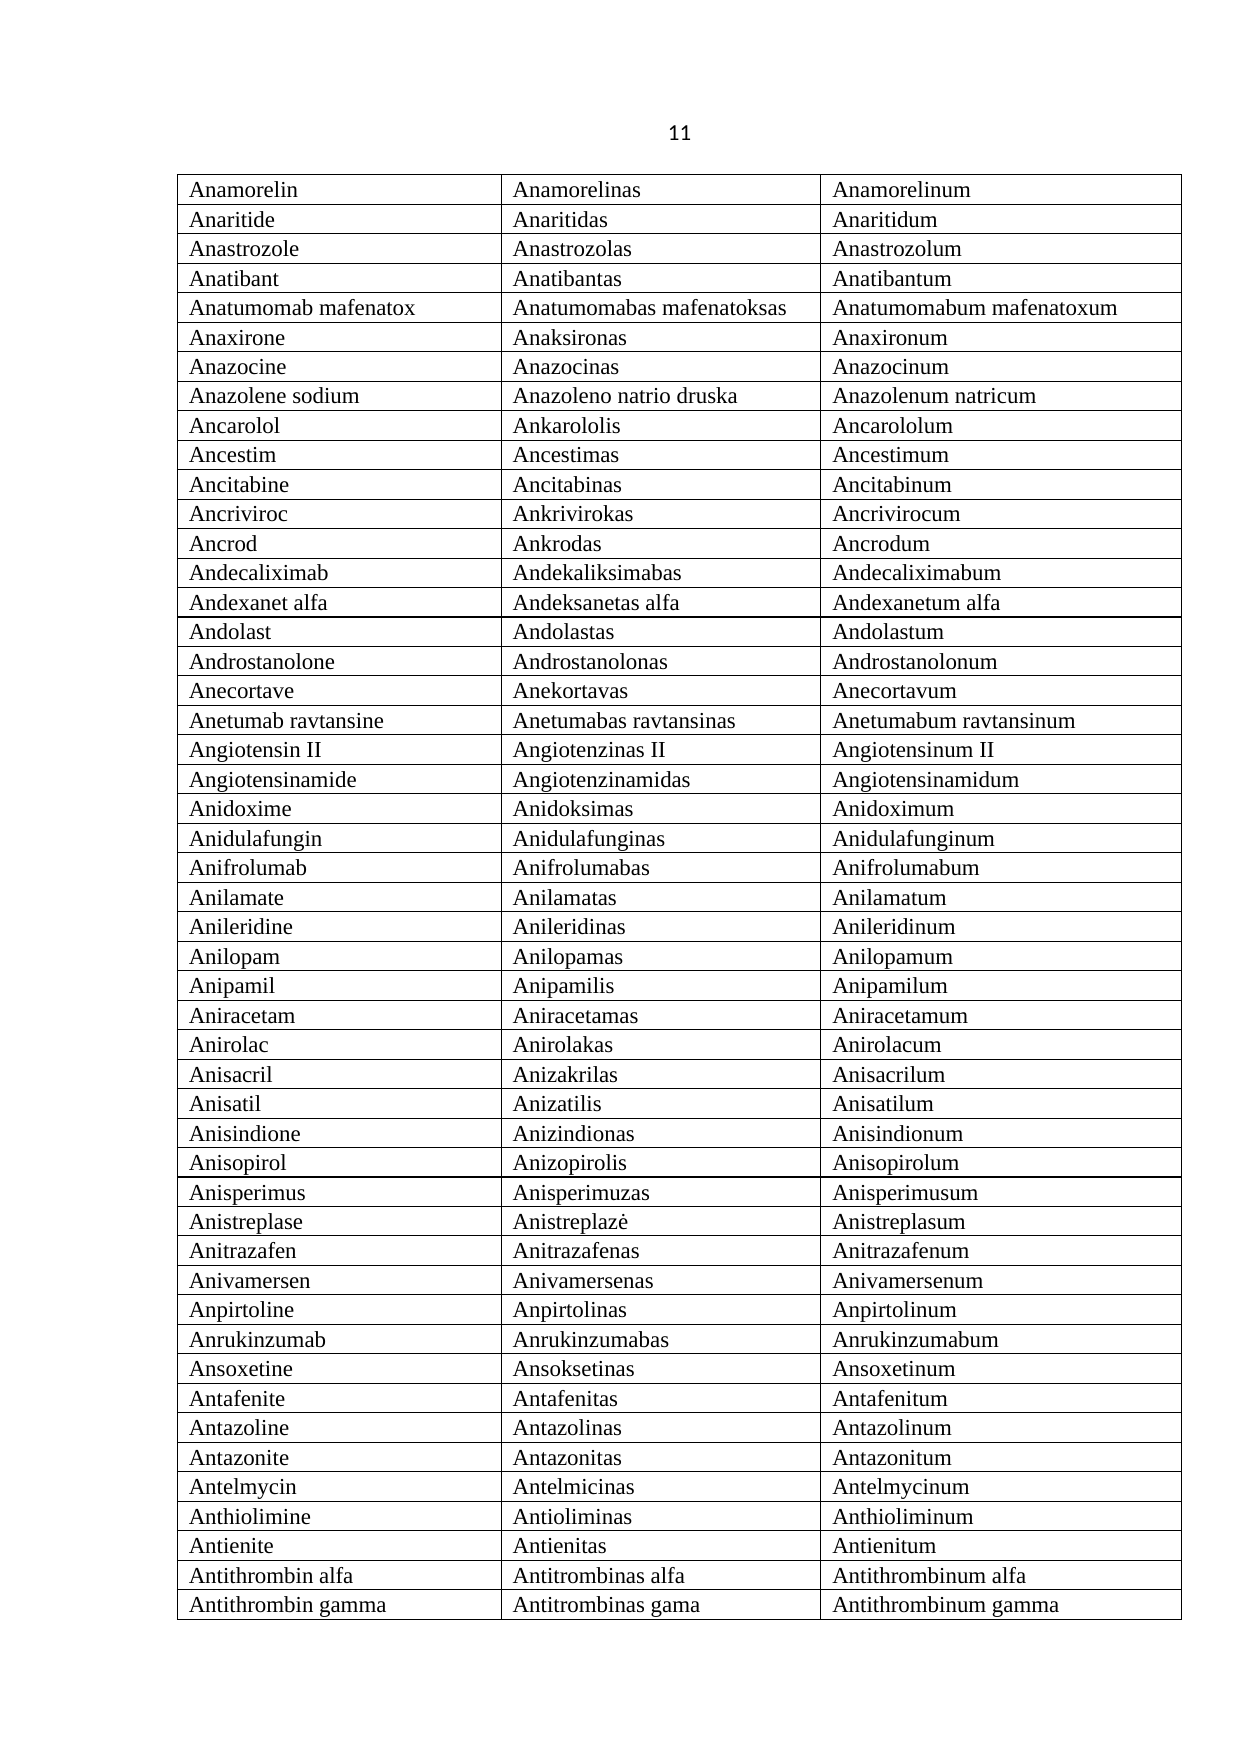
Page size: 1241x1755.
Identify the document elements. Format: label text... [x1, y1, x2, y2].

table_cell Anilopamum [821, 942, 1181, 970]
table_cell Anirolakas [502, 1030, 820, 1058]
table_cell Angiotenzinas II [502, 735, 820, 764]
table_cell Anpirtolinas [502, 1295, 820, 1324]
table_cell Anrukinzumabum [821, 1325, 1181, 1353]
table_cell Antithrombinum alfa [821, 1561, 1181, 1589]
table_cell Ancrivirocum [821, 500, 1181, 528]
table_cell Antithrombin alfa [178, 1561, 501, 1589]
table_cell Antafenitum [821, 1384, 1181, 1412]
table_cell Anthioliminum [821, 1502, 1181, 1530]
table_cell Anilamatum [821, 883, 1181, 911]
table_cell Angiotensinamide [178, 765, 501, 793]
table_cell Ansoxetine [178, 1354, 501, 1383]
table_cell Anetumab ravtansine [178, 706, 501, 734]
table_cell Anaritidum [821, 205, 1181, 233]
table_cell Anrukinzumabas [502, 1325, 820, 1353]
table_cell Anidulafungin [178, 824, 501, 852]
table_cell Andeksanetas alfa [502, 588, 820, 616]
table_cell Anatumomabas mafenatoksas [502, 293, 820, 322]
table_cell Anivamersenum [821, 1266, 1181, 1294]
table_cell Ancarololum [821, 411, 1181, 439]
table_cell Ancitabinum [821, 470, 1181, 498]
table_cell Anilopam [178, 942, 501, 970]
table_cell Andekaliksimabas [502, 559, 820, 587]
table_cell Anisatilum [821, 1089, 1181, 1117]
table_cell Anastrozole [178, 234, 501, 263]
table_cell Andecaliximabum [821, 559, 1181, 587]
table_cell Ancrod [178, 529, 501, 557]
table_cell Ansoksetinas [502, 1354, 820, 1383]
table_cell Anazolene sodium [178, 382, 501, 410]
table_cell Andexanet alfa [178, 588, 501, 616]
table_cell Antienitum [821, 1531, 1181, 1560]
table_cell Anitrazafen [178, 1236, 501, 1265]
table_cell Anpirtolinum [821, 1295, 1181, 1324]
table_cell Androstanolonum [821, 647, 1181, 675]
table_cell Andolastas [502, 618, 820, 646]
table_cell Antelmicinas [502, 1472, 820, 1501]
table_cell Ancestim [178, 441, 501, 469]
table_cell Anileridinum [821, 912, 1181, 941]
table_cell Antitrombinas gama [502, 1590, 820, 1619]
table_cell Ancestimas [502, 441, 820, 469]
table_cell Anifrolumabas [502, 853, 820, 882]
table_cell Anisopirol [178, 1148, 501, 1176]
table_cell Angiotensin II [178, 735, 501, 764]
table_cell Antazonitas [502, 1443, 820, 1471]
table_cell Anaxirone [178, 323, 501, 351]
table_cell Anaksironas [502, 323, 820, 351]
table_cell Anistreplase [178, 1207, 501, 1235]
table_cell Anipamilum [821, 971, 1181, 999]
table_cell Anidoksimas [502, 794, 820, 823]
table_cell Anirolac [178, 1030, 501, 1058]
table_cell Anaritidas [502, 205, 820, 233]
table_cell Antazolinum [821, 1413, 1181, 1442]
table_cell Andexanetum alfa [821, 588, 1181, 616]
table_cell Androstanolone [178, 647, 501, 675]
table_cell Antienitas [502, 1531, 820, 1560]
table_cell Ankarololis [502, 411, 820, 439]
table_cell Anazocinas [502, 352, 820, 381]
table_cell Antelmycin [178, 1472, 501, 1501]
table_cell Anizindionas [502, 1119, 820, 1147]
table_cell Anileridine [178, 912, 501, 941]
table_cell Anidulafunginum [821, 824, 1181, 852]
table_cell Anisatil [178, 1089, 501, 1117]
table_cell Anistreplasum [821, 1207, 1181, 1235]
table_cell Anetumabum ravtansinum [821, 706, 1181, 734]
table_cell Anifrolumab [178, 853, 501, 882]
table_cell Aniracetamum [821, 1001, 1181, 1029]
table_cell Andolast [178, 618, 501, 646]
table_cell Angiotensinum II [821, 735, 1181, 764]
table_cell Andolastum [821, 618, 1181, 646]
table_cell Anatibantum [821, 264, 1181, 292]
table_cell Anpirtoline [178, 1295, 501, 1324]
table_cell Anekortavas [502, 676, 820, 705]
table_cell Anizatilis [502, 1089, 820, 1117]
table_cell Anazocinum [821, 352, 1181, 381]
table_cell Ankrodas [502, 529, 820, 557]
table_cell Anipamilis [502, 971, 820, 999]
table_cell Antazoline [178, 1413, 501, 1442]
table_cell Anilamate [178, 883, 501, 911]
table_cell Anilopamas [502, 942, 820, 970]
table_cell Antienite [178, 1531, 501, 1560]
table_cell Anisacrilum [821, 1060, 1181, 1088]
table_cell Anisperimus [178, 1178, 501, 1206]
table_cell Antazolinas [502, 1413, 820, 1442]
table_cell Anivamersenas [502, 1266, 820, 1294]
table_cell Anizakrilas [502, 1060, 820, 1088]
table_cell Anazolenum natricum [821, 382, 1181, 410]
table_cell Anetumabas ravtansinas [502, 706, 820, 734]
table_cell Anaxironum [821, 323, 1181, 351]
table_cell Anatumomabum mafenatoxum [821, 293, 1181, 322]
table_cell Anisindionum [821, 1119, 1181, 1147]
table_cell Anastrozolas [502, 234, 820, 263]
table_cell Anamorelinas [502, 175, 820, 204]
table_cell Anecortavum [821, 676, 1181, 705]
table_cell Ankrivirokas [502, 500, 820, 528]
table_cell Anecortave [178, 676, 501, 705]
table_cell Angiotenzinamidas [502, 765, 820, 793]
table_cell Anazocine [178, 352, 501, 381]
table_cell Ancestimum [821, 441, 1181, 469]
table_cell Anamorelin [178, 175, 501, 204]
table_cell Anivamersen [178, 1266, 501, 1294]
table_cell Ancriviroc [178, 500, 501, 528]
table_cell Anidoxime [178, 794, 501, 823]
table_cell Andecaliximab [178, 559, 501, 587]
table_cell Anilamatas [502, 883, 820, 911]
table_cell Antioliminas [502, 1502, 820, 1530]
table_cell Anidoximum [821, 794, 1181, 823]
table_cell Ancitabinas [502, 470, 820, 498]
table_cell Aniracetam [178, 1001, 501, 1029]
table_cell Antithrombinum gamma [821, 1590, 1181, 1619]
table_cell Ansoxetinum [821, 1354, 1181, 1383]
table_cell Anifrolumabum [821, 853, 1181, 882]
table_cell Angiotensinamidum [821, 765, 1181, 793]
table_cell Anamorelinum [821, 175, 1181, 204]
table_cell Anisperimusum [821, 1178, 1181, 1206]
table_cell Anitrazafenum [821, 1236, 1181, 1265]
table_cell Antafenite [178, 1384, 501, 1412]
table_cell Anatibantas [502, 264, 820, 292]
table_cell Anatibant [178, 264, 501, 292]
table_cell Anazoleno natrio druska [502, 382, 820, 410]
table_cell Anitrazafenas [502, 1236, 820, 1265]
table_cell Aniracetamas [502, 1001, 820, 1029]
table_cell Anaritide [178, 205, 501, 233]
table_cell Antelmycinum [821, 1472, 1181, 1501]
table_cell Anisacril [178, 1060, 501, 1088]
table_cell Antitrombinas alfa [502, 1561, 820, 1589]
table_cell Ancitabine [178, 470, 501, 498]
table_cell Ancrodum [821, 529, 1181, 557]
table_cell Anatumomab mafenatox [178, 293, 501, 322]
table_cell Ancarolol [178, 411, 501, 439]
table_cell Anrukinzumab [178, 1325, 501, 1353]
table_cell Anidulafunginas [502, 824, 820, 852]
table_cell Anthiolimine [178, 1502, 501, 1530]
table_cell Anisperimuzas [502, 1178, 820, 1206]
table_cell Antazonite [178, 1443, 501, 1471]
table_cell Androstanolonas [502, 647, 820, 675]
table_cell Anipamil [178, 971, 501, 999]
table_cell Antafenitas [502, 1384, 820, 1412]
table_cell Anisopirolum [821, 1148, 1181, 1176]
table_cell Anistreplazė [502, 1207, 820, 1235]
table_cell Antazonitum [821, 1443, 1181, 1471]
table_cell Anileridinas [502, 912, 820, 941]
table_cell Anastrozolum [821, 234, 1181, 263]
table_cell Anirolacum [821, 1030, 1181, 1058]
table_cell Antithrombin gamma [178, 1590, 501, 1619]
table_cell Anisindione [178, 1119, 501, 1147]
table_cell Anizopirolis [502, 1148, 820, 1176]
